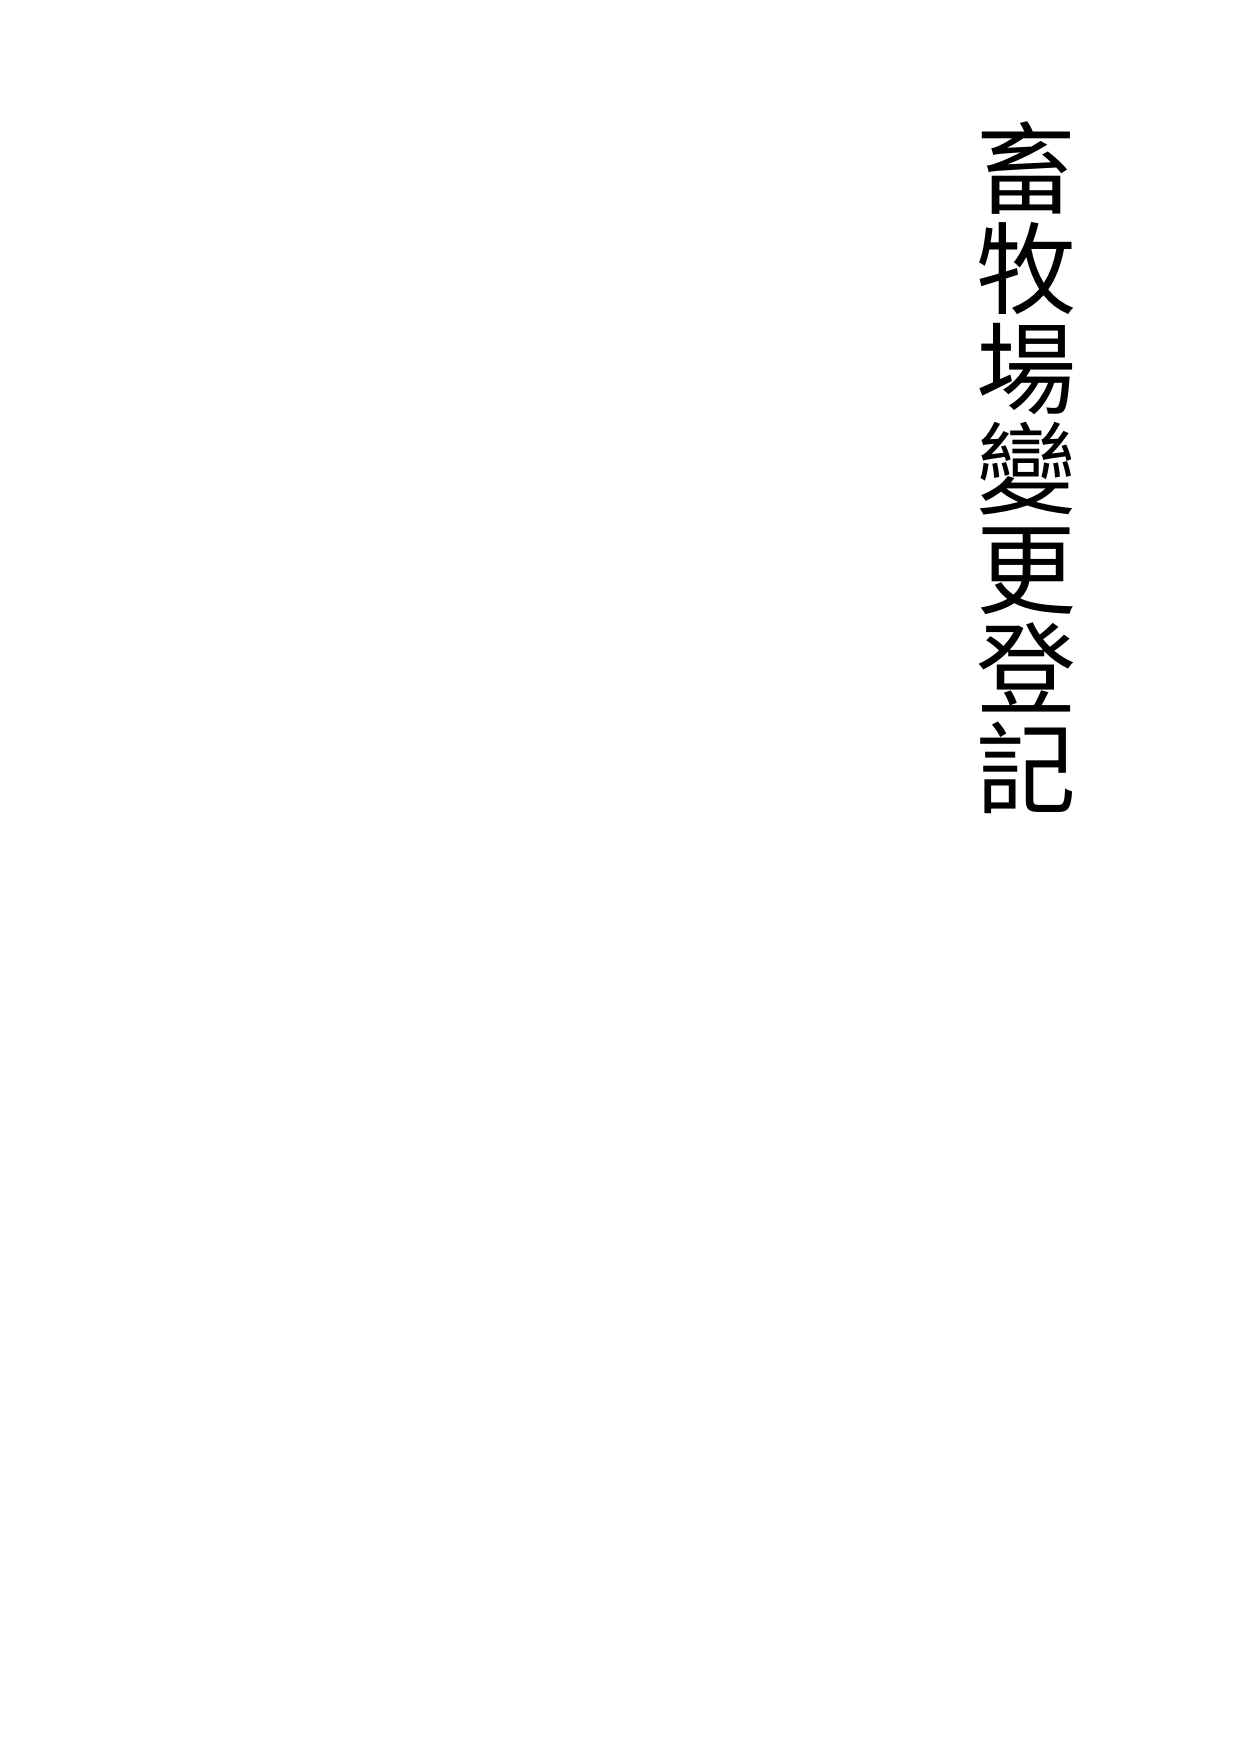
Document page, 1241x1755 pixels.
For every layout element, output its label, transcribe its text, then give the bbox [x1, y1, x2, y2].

text 畜牧場變更登記 [933, 118, 1120, 1636]
